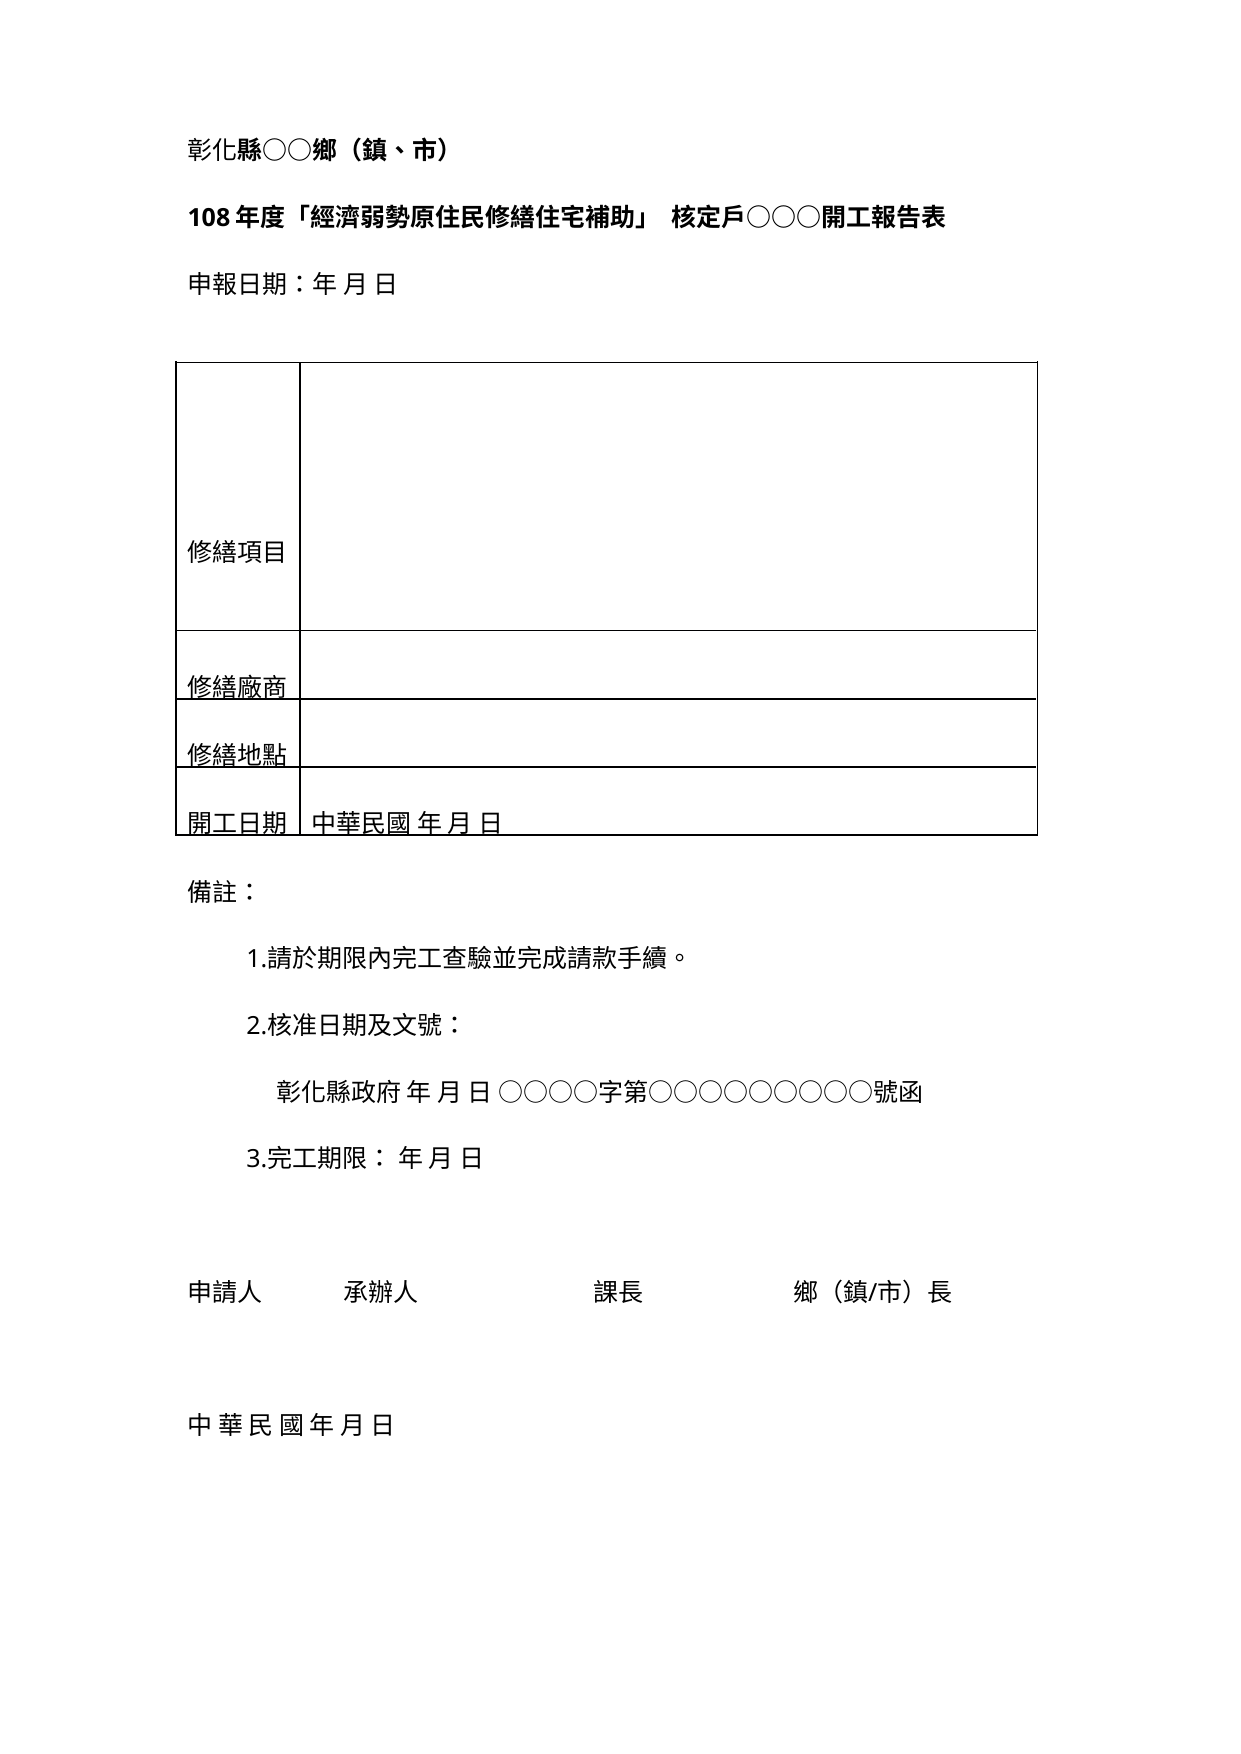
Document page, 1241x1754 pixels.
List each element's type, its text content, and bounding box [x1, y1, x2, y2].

text 彰化縣政府 年 月 日 ○○○○字第○○○○○○○○○號函 [276, 1065, 1053, 1103]
table_cell 開工日期 [177, 768, 299, 834]
table_header 修繕項目 [177, 363, 299, 630]
text 108年度「經濟弱勢原住民修繕住宅補助」 核定戶○○○開工報告表 [187, 191, 1053, 228]
text 3.完工期限： 年 月 日 [246, 1132, 1053, 1169]
table_cell 修繕廠商 [177, 631, 299, 698]
table_cell [301, 698, 1037, 766]
text 中 華 民 國 年 月 日 [187, 1398, 1053, 1436]
text 1.請於期限內完工查驗並完成請款手續。 [246, 932, 1053, 969]
table_cell [301, 630, 1037, 698]
text 彰化縣○○鄉（鎮、市） [187, 124, 1053, 161]
table_cell 中華民國 年 月 日 [301, 766, 1037, 834]
table_cell 修繕地點 [177, 700, 299, 766]
text 備註： [187, 865, 1053, 903]
text 2.核准日期及文號： [246, 998, 1053, 1036]
text 申請人 承辦人 課長 鄉（鎮/市）長 [187, 1265, 1053, 1303]
text 申報日期：年 月 日 [187, 257, 1053, 295]
table_header [301, 363, 1037, 630]
